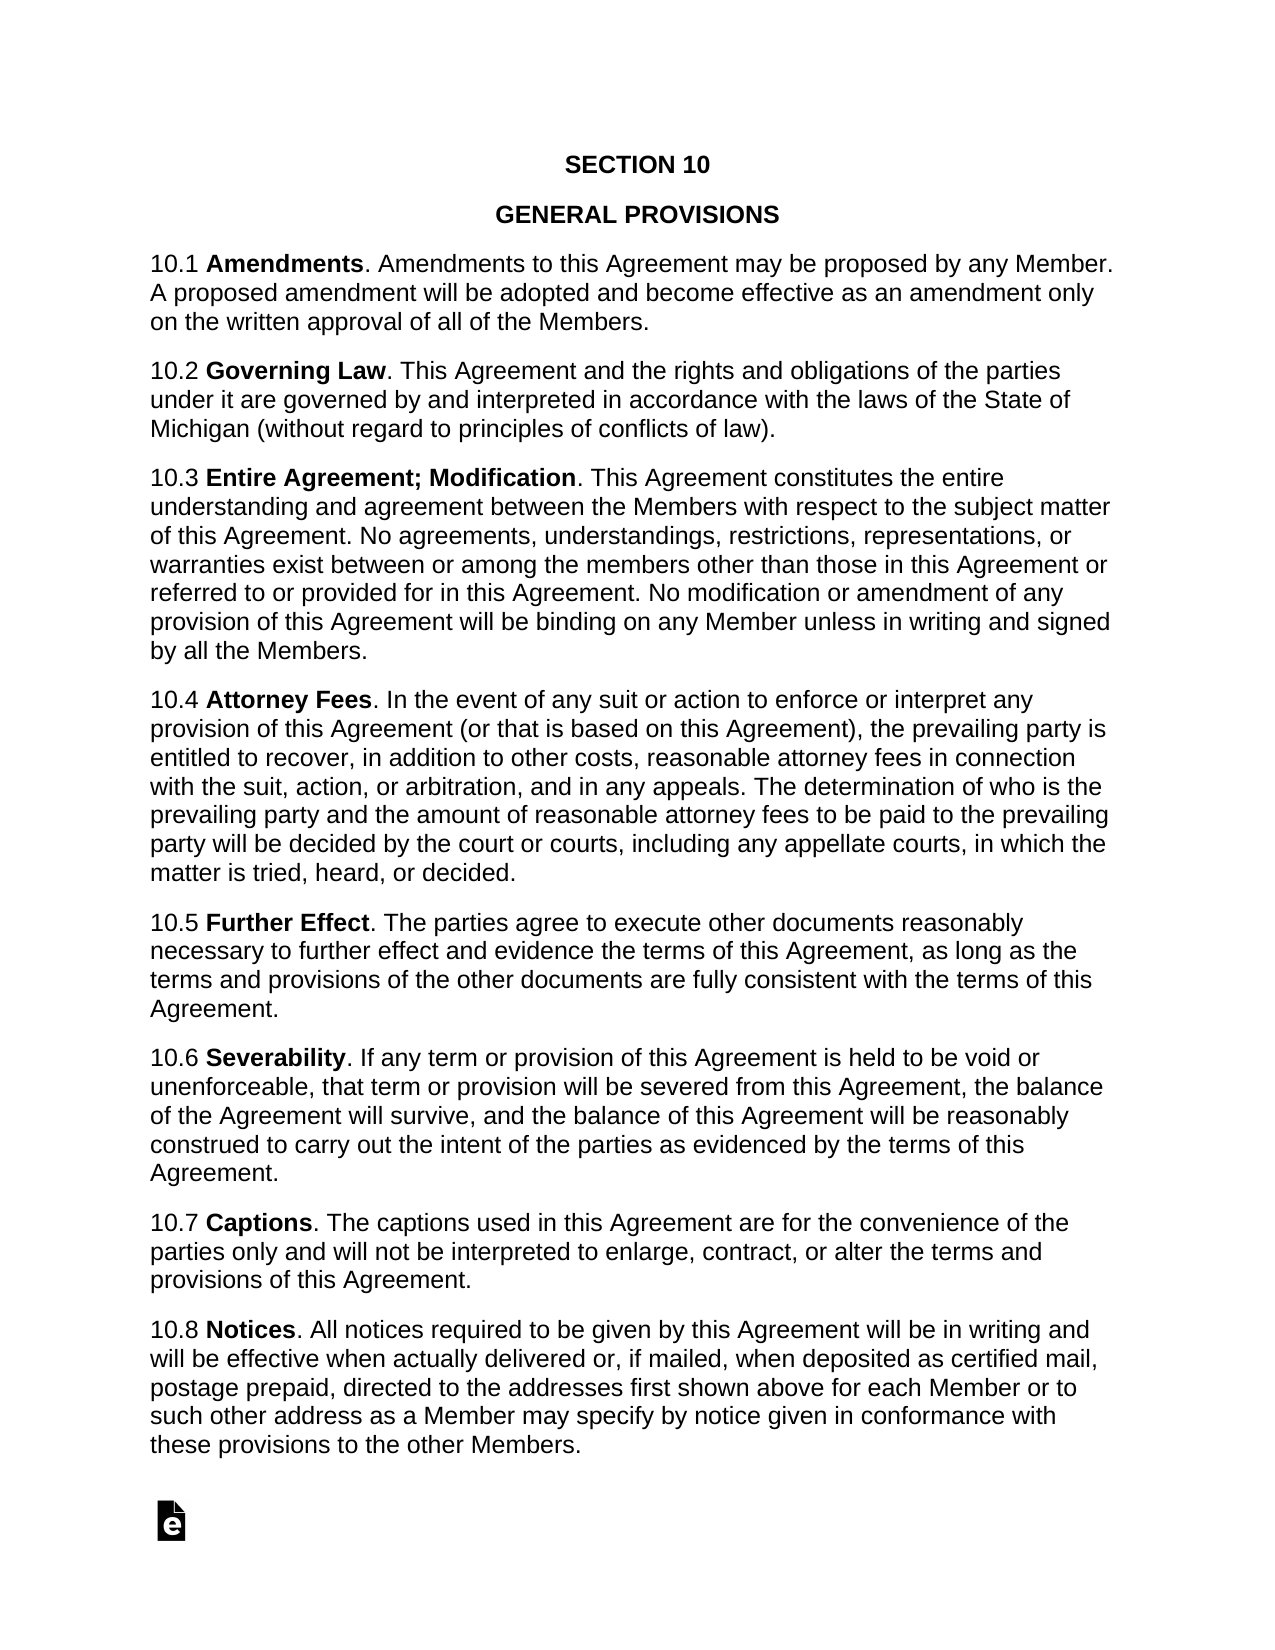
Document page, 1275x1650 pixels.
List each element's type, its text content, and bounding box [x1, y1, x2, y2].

subtitle SECTION 10 [150, 150, 1125, 179]
text 10.6 Severability. If any term or provision of this Agreement is held to be void or unenforceable, that term or provision will be severed from this Agreement, the balance of the Agreement will survive, and the balance of this Agreement will be reasonably construed to carry out the intent of the parties as evidenced by the terms of this Agreement. [150, 1043, 1125, 1187]
text 10.7 Captions. The captions used in this Agreement are for the convenience of the parties only and will not be interpreted to enlarge, contract, or alter the terms and provisions of this Agreement. [150, 1208, 1125, 1294]
text 10.4 Attorney Fees. In the event of any suit or action to enforce or interpret any provision of this Agreement (or that is based on this Agreement), the prevailing party is entitled to recover, in addition to other costs, reasonable attorney fees in connection with the suit, action, or arbitration, and in any appeals. The determination of who is the prevailing party and the amount of reasonable attorney fees to be paid to the prevailing party will be decided by the court or courts, including any appellate courts, in which the matter is tried, heard, or decided. [150, 685, 1125, 887]
text GENERAL PROVISIONS [150, 199, 1125, 228]
text 10.3 Entire Agreement; Modification. This Agreement constitutes the entire understanding and agreement between the Members with respect to the subject matter of this Agreement. No agreements, understandings, restrictions, representations, or warranties exist between or among the members other than those in this Agreement or referred to or provided for in this Agreement. No modification or amendment of any provision of this Agreement will be binding on any Member unless in writing and signed by all the Members. [150, 463, 1125, 664]
text 10.5 Further Effect. The parties agree to execute other documents reasonably necessary to further effect and evidence the terms of this Agreement, as long as the terms and provisions of the other documents are fully consistent with the terms of this Agreement. [150, 907, 1125, 1022]
text 10.1 Amendments. Amendments to this Agreement may be proposed by any Member. A proposed amendment will be adopted and become effective as an amendment only on the written approval of all of the Members. [150, 249, 1125, 335]
text 10.2 Governing Law. This Agreement and the rights and obligations of the parties under it are governed by and interpreted in accordance with the laws of the State of Michigan (without regard to principles of conflicts of law). [150, 356, 1125, 442]
text 10.8 Notices. All notices required to be given by this Agreement will be in writing and will be effective when actually delivered or, if mailed, when deposited as certified mail, postage prepaid, directed to the addresses first shown above for each Member or to such other address as a Member may specify by notice given in conformance with these provisions to the other Members. [150, 1315, 1125, 1459]
